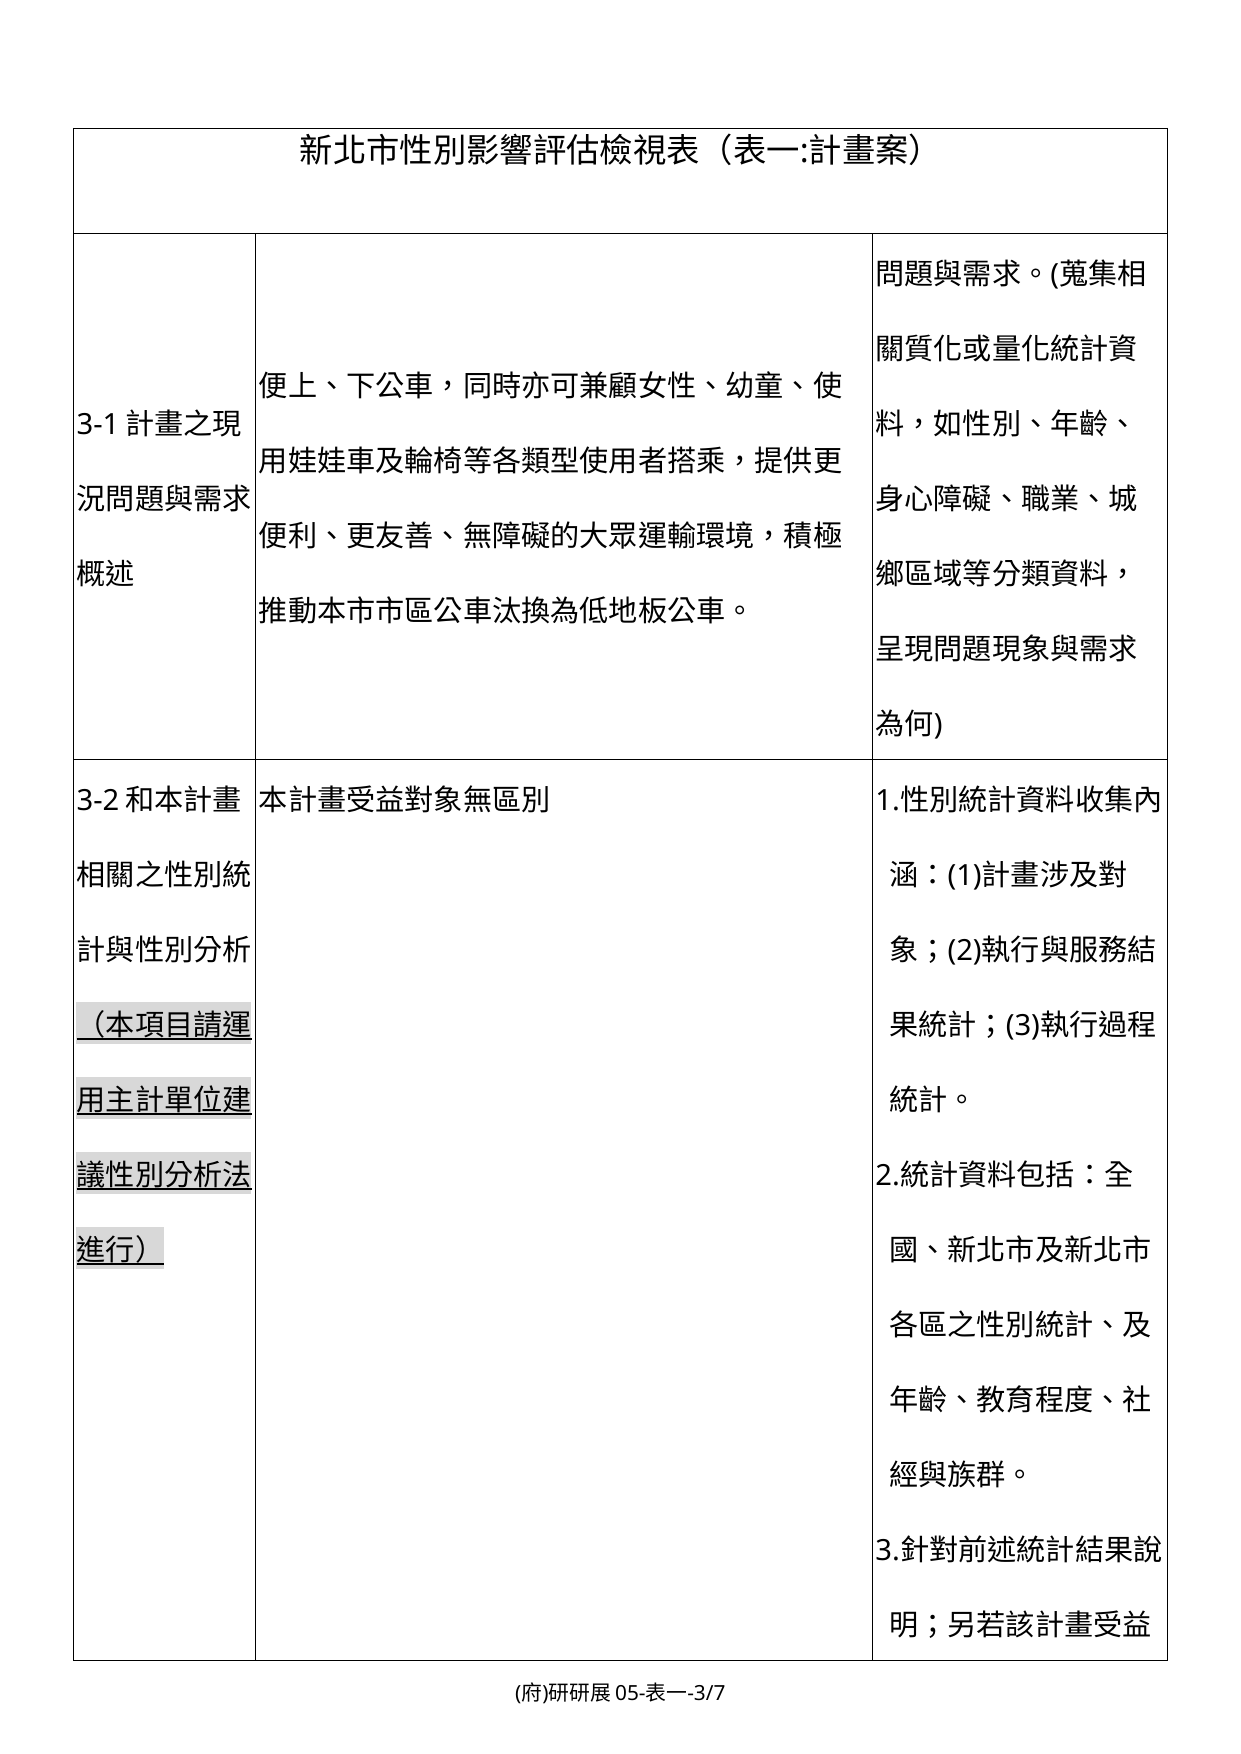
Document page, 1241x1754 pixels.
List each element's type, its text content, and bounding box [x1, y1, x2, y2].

table_cell 1.性別統計資料收集內涵：(1)計畫涉及對象；(2)執行與服務結果統計；(3)執行過程統計。 2.統計資料包括：全國、新北市及新北市各區之性別統計、及年齡、教育程度、社經與族群。 3.針對前述統計結果說明；另若該計畫受益 [873, 760, 1167, 1660]
table_cell 問題與需求。(蒐集相關質化或量化統計資料，如性別、年齡、身心障礙、職業、城鄉區域等分類資料，呈現問題現象與需求為何) [873, 234, 1167, 759]
table_cell 本計畫受益對象無區別 [256, 760, 872, 1660]
table_cell 3-2和本計畫相關之性別統計與性別分析（本項目請運用主計單位建議性別分析法進行） [74, 760, 255, 1660]
table_header 新北市性別影響評估檢視表（表一:計畫案） [74, 129, 1167, 233]
table_cell 便上、下公車，同時亦可兼顧女性、幼童、使用娃娃車及輪椅等各類型使用者搭乘，提供更便利、更友善、無障礙的大眾運輸環境，積極推動本市市區公車汰換為低地板公車。 [256, 234, 872, 759]
table_cell 3-1計畫之現況問題與需求概述 [74, 234, 255, 759]
